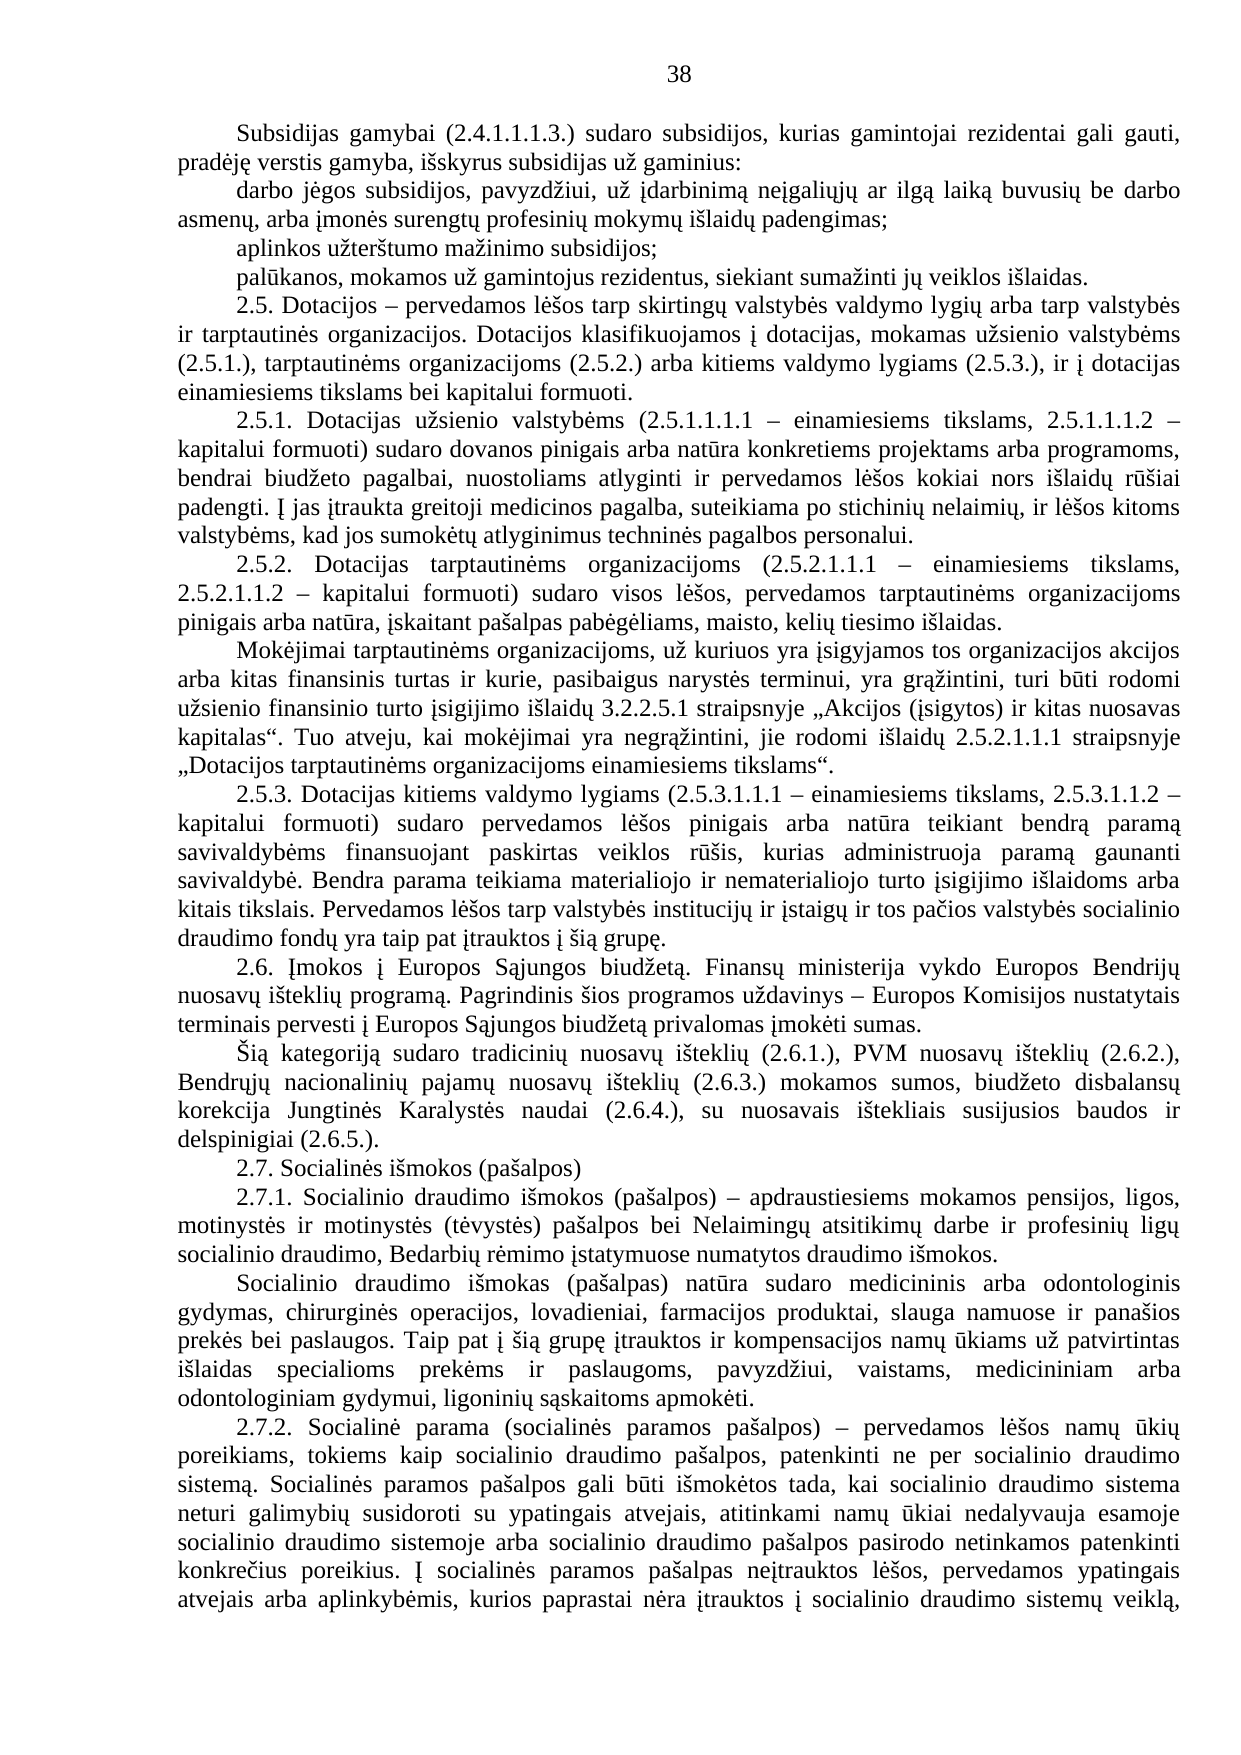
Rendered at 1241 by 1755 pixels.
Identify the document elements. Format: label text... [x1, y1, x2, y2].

text palūkanos, mokamos už gamintojus rezidentus, siekiant sumažinti jų veiklos išlaidas. [177, 262, 1181, 291]
text 2.5.2. Dotacijas tarptautinėms organizacijoms (2.5.2.1.1.1 – einamiesiems tikslams, 2.5.2.1.1.2 – kapitalui formuoti) sudaro visos lėšos, pervedamos tarptautinėms organizacijoms pinigais arba natūra, įskaitant pašalpas pabėgėliams, maisto, kelių tiesimo išlaidas. [177, 549, 1181, 636]
text darbo jėgos subsidijos, pavyzdžiui, už įdarbinimą neįgaliųjų ar ilgą laiką buvusių be darbo asmenų, arba įmonės surengtų profesinių mokymų išlaidų padengimas; [177, 176, 1181, 233]
text 2.7.1. Socialinio draudimo išmokos (pašalpos) – apdraustiesiems mokamos pensijos, ligos, motinystės ir motinystės (tėvystės) pašalpos bei Nelaimingų atsitikimų darbe ir profesinių ligų socialinio draudimo, Bedarbių rėmimo įstatymuose numatytos draudimo išmokos. [177, 1182, 1181, 1268]
text 2.5. Dotacijos – pervedamos lėšos tarp skirtingų valstybės valdymo lygių arba tarp valstybės ir tarptautinės organizacijos. Dotacijos klasifikuojamos į dotacijas, mokamas užsienio valstybėms (2.5.1.), tarptautinėms organizacijoms (2.5.2.) arba kitiems valdymo lygiams (2.5.3.), ir į dotacijas einamiesiems tikslams bei kapitalui formuoti. [177, 291, 1181, 406]
text 2.7. Socialinės išmokos (pašalpos) [177, 1153, 1181, 1182]
text Subsidijas gamybai (2.4.1.1.1.3.) sudaro subsidijos, kurias gamintojai rezidentai gali gauti, pradėję verstis gamyba, išskyrus subsidijas už gaminius: [177, 118, 1181, 176]
text Šią kategoriją sudaro tradicinių nuosavų išteklių (2.6.1.), PVM nuosavų išteklių (2.6.2.), Bendrųjų nacionalinių pajamų nuosavų išteklių (2.6.3.) mokamos sumos, biudžeto disbalansų korekcija Jungtinės Karalystės naudai (2.6.4.), su nuosavais ištekliais susijusios baudos ir delspinigiai (2.6.5.). [177, 1038, 1181, 1153]
text 2.5.1. Dotacijas užsienio valstybėms (2.5.1.1.1.1 – einamiesiems tikslams, 2.5.1.1.1.2 – kapitalui formuoti) sudaro dovanos pinigais arba natūra konkretiems projektams arba programoms, bendrai biudžeto pagalbai, nuostoliams atlyginti ir pervedamos lėšos kokiai nors išlaidų rūšiai padengti. Į jas įtraukta greitoji medicinos pagalba, suteikiama po stichinių nelaimių, ir lėšos kitoms valstybėms, kad jos sumokėtų atlyginimus techninės pagalbos personalui. [177, 406, 1181, 549]
text Mokėjimai tarptautinėms organizacijoms, už kuriuos yra įsigyjamos tos organizacijos akcijos arba kitas finansinis turtas ir kurie, pasibaigus narystės terminui, yra grąžintini, turi būti rodomi užsienio finansinio turto įsigijimo išlaidų 3.2.2.5.1 straipsnyje „Akcijos (įsigytos) ir kitas nuosavas kapitalas“. Tuo atveju, kai mokėjimai yra negrąžintini, jie rodomi išlaidų 2.5.2.1.1.1 straipsnyje „Dotacijos tarptautinėms organizacijoms einamiesiems tikslams“. [177, 636, 1181, 779]
text aplinkos užterštumo mažinimo subsidijos; [177, 233, 1181, 262]
text 2.6. Įmokos į Europos Sąjungos biudžetą. Finansų ministerija vykdo Europos Bendrijų nuosavų išteklių programą. Pagrindinis šios programos uždavinys – Europos Komisijos nustatytais terminais pervesti į Europos Sąjungos biudžetą privalomas įmokėti sumas. [177, 952, 1181, 1038]
text 2.7.2. Socialinė parama (socialinės paramos pašalpos) – pervedamos lėšos namų ūkių poreikiams, tokiems kaip socialinio draudimo pašalpos, patenkinti ne per socialinio draudimo sistemą. Socialinės paramos pašalpos gali būti išmokėtos tada, kai socialinio draudimo sistema neturi galimybių susidoroti su ypatingais atvejais, atitinkami namų ūkiai nedalyvauja esamoje socialinio draudimo sistemoje arba socialinio draudimo pašalpos pasirodo netinkamos patenkinti konkrečius poreikius. Į socialinės paramos pašalpas neįtrauktos lėšos, pervedamos ypatingais atvejais arba aplinkybėmis, kurios paprastai nėra įtrauktos į socialinio draudimo sistemų veiklą, [177, 1412, 1181, 1613]
text Socialinio draudimo išmokas (pašalpas) natūra sudaro medicininis arba odontologinis gydymas, chirurginės operacijos, lovadieniai, farmacijos produktai, slauga namuose ir panašios prekės bei paslaugos. Taip pat į šią grupę įtrauktos ir kompensacijos namų ūkiams už patvirtintas išlaidas specialioms prekėms ir paslaugoms, pavyzdžiui, vaistams, medicininiam arba odontologiniam gydymui, ligoninių sąskaitoms apmokėti. [177, 1268, 1181, 1412]
text 2.5.3. Dotacijas kitiems valdymo lygiams (2.5.3.1.1.1 – einamiesiems tikslams, 2.5.3.1.1.2 – kapitalui formuoti) sudaro pervedamos lėšos pinigais arba natūra teikiant bendrą paramą savivaldybėms finansuojant paskirtas veiklos rūšis, kurias administruoja paramą gaunanti savivaldybė. Bendra parama teikiama materialiojo ir nematerialiojo turto įsigijimo išlaidoms arba kitais tikslais. Pervedamos lėšos tarp valstybės institucijų ir įstaigų ir tos pačios valstybės socialinio draudimo fondų yra taip pat įtrauktos į šią grupę. [177, 779, 1181, 952]
